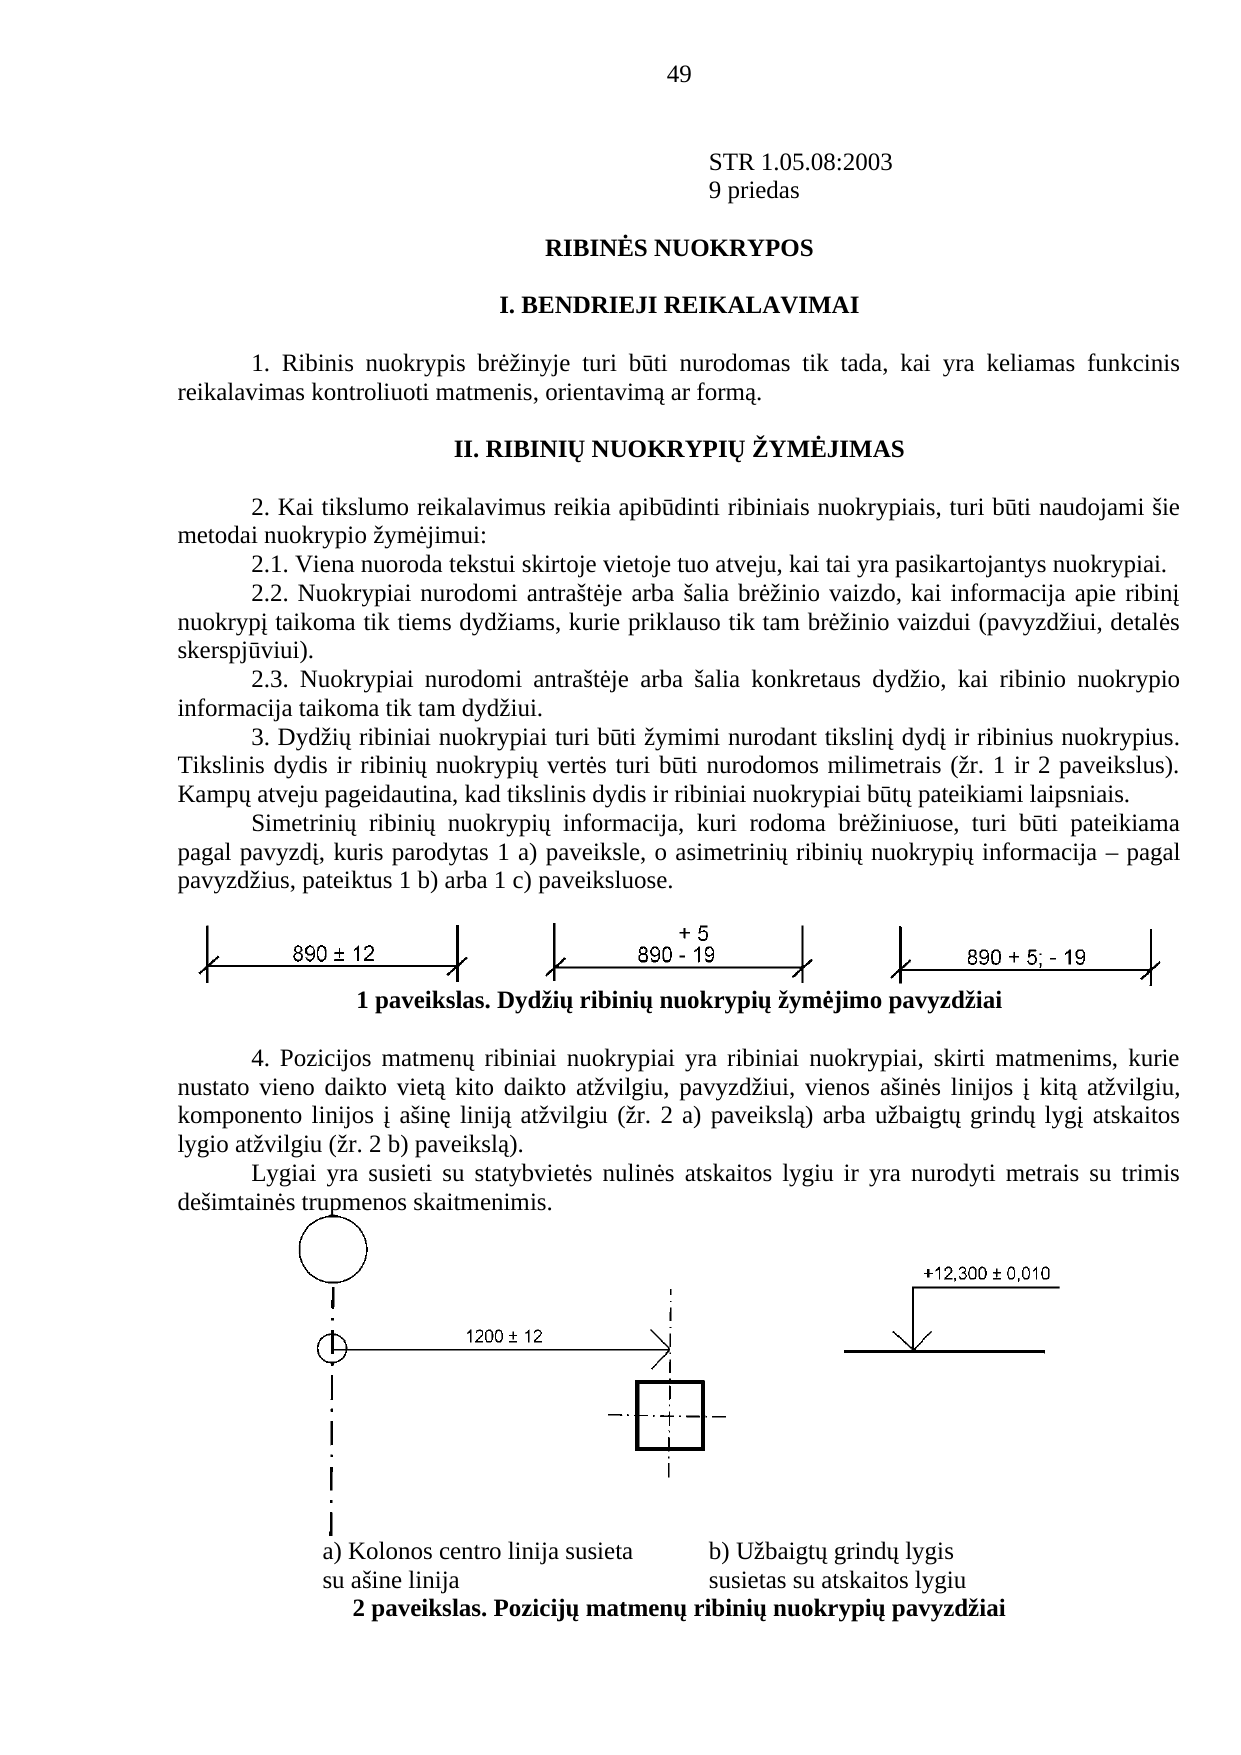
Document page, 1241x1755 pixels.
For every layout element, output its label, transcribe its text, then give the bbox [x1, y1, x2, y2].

text I. BENDRIEJI REIKALAVIMAI [177, 291, 1181, 319]
text 2.2. Nuokrypiai nurodomi antraštėje arba šalia brėžinio vaizdo, kai informacija apie ribinį nuokrypį taikoma tik tiems dydžiams, kurie priklauso tik tam brėžinio vaizdui (pavyzdžiui, detalės skerspjūviui). [177, 578, 1181, 664]
text 4. Pozicijos matmenų ribiniai nuokrypiai yra ribiniai nuokrypiai, skirti matmenims, kurie nustato vieno daikto vietą kito daikto atžvilgiu, pavyzdžiui, vienos ašinės linijos į kitą atžvilgiu, komponento linijos į ašinę liniją atžvilgiu (žr. 2 a) paveikslą) arba užbaigtų grindų lygį atskaitos lygio atžvilgiu (žr. 2 b) paveikslą). [177, 1043, 1181, 1158]
text 2.1. Viena nuoroda tekstui skirtoje vietoje tuo atveju, kai tai yra pasikartojantys nuokrypiai. [177, 549, 1181, 578]
text STR 1.05.08:2003 [177, 147, 1181, 176]
text 2 paveikslas. Pozicijų matmenų ribinių nuokrypių pavyzdžiai [177, 1593, 1181, 1622]
text 1 paveikslas. Dydžių ribinių nuokrypių žymėjimo pavyzdžiai [177, 986, 1181, 1014]
text Simetrinių ribinių nuokrypių informacija, kuri rodoma brėžiniuose, turi būti pateikiama pagal pavyzdį, kuris parodytas 1 a) paveiksle, o asimetrinių ribinių nuokrypių informacija – pagal pavyzdžius, pateiktus 1 b) arba 1 c) paveiksluose. [177, 808, 1181, 894]
text Lygiai yra susieti su statybvietės nulinės atskaitos lygiu ir yra nurodyti metrais su trimis dešimtainės trupmenos skaitmenimis. [177, 1158, 1181, 1216]
text RIBINĖS NUOKRYPOS [177, 233, 1181, 262]
text 3. Dydžių ribiniai nuokrypiai turi būti žymimi nurodant tikslinį dydį ir ribinius nuokrypius. Tikslinis dydis ir ribinių nuokrypių vertės turi būti nurodomos milimetrais (žr. 1 ir 2 paveikslus). Kampų atveju pageidautina, kad tikslinis dydis ir ribiniai nuokrypiai būtų pateikiami laipsniais. [177, 722, 1181, 808]
text 2. Kai tikslumo reikalavimus reikia apibūdinti ribiniais nuokrypiais, turi būti naudojami šie metodai nuokrypio žymėjimui: [177, 492, 1181, 549]
text a) Kolonos centro linija susieta b) Užbaigtų grindų lygis [177, 1536, 1181, 1565]
text su ašine linija susietas su atskaitos lygiu [177, 1565, 1181, 1593]
text II. RIBINIŲ NUOKRYPIŲ ŽYMĖJIMAS [177, 434, 1181, 463]
text 2.3. Nuokrypiai nurodomi antraštėje arba šalia konkretaus dydžio, kai ribinio nuokrypio informacija taikoma tik tam dydžiui. [177, 664, 1181, 722]
text 1. Ribinis nuokrypis brėžinyje turi būti nurodomas tik tada, kai yra keliamas funkcinis reikalavimas kontroliuoti matmenis, orientavimą ar formą. [177, 348, 1181, 406]
text 9 priedas [177, 176, 1181, 204]
